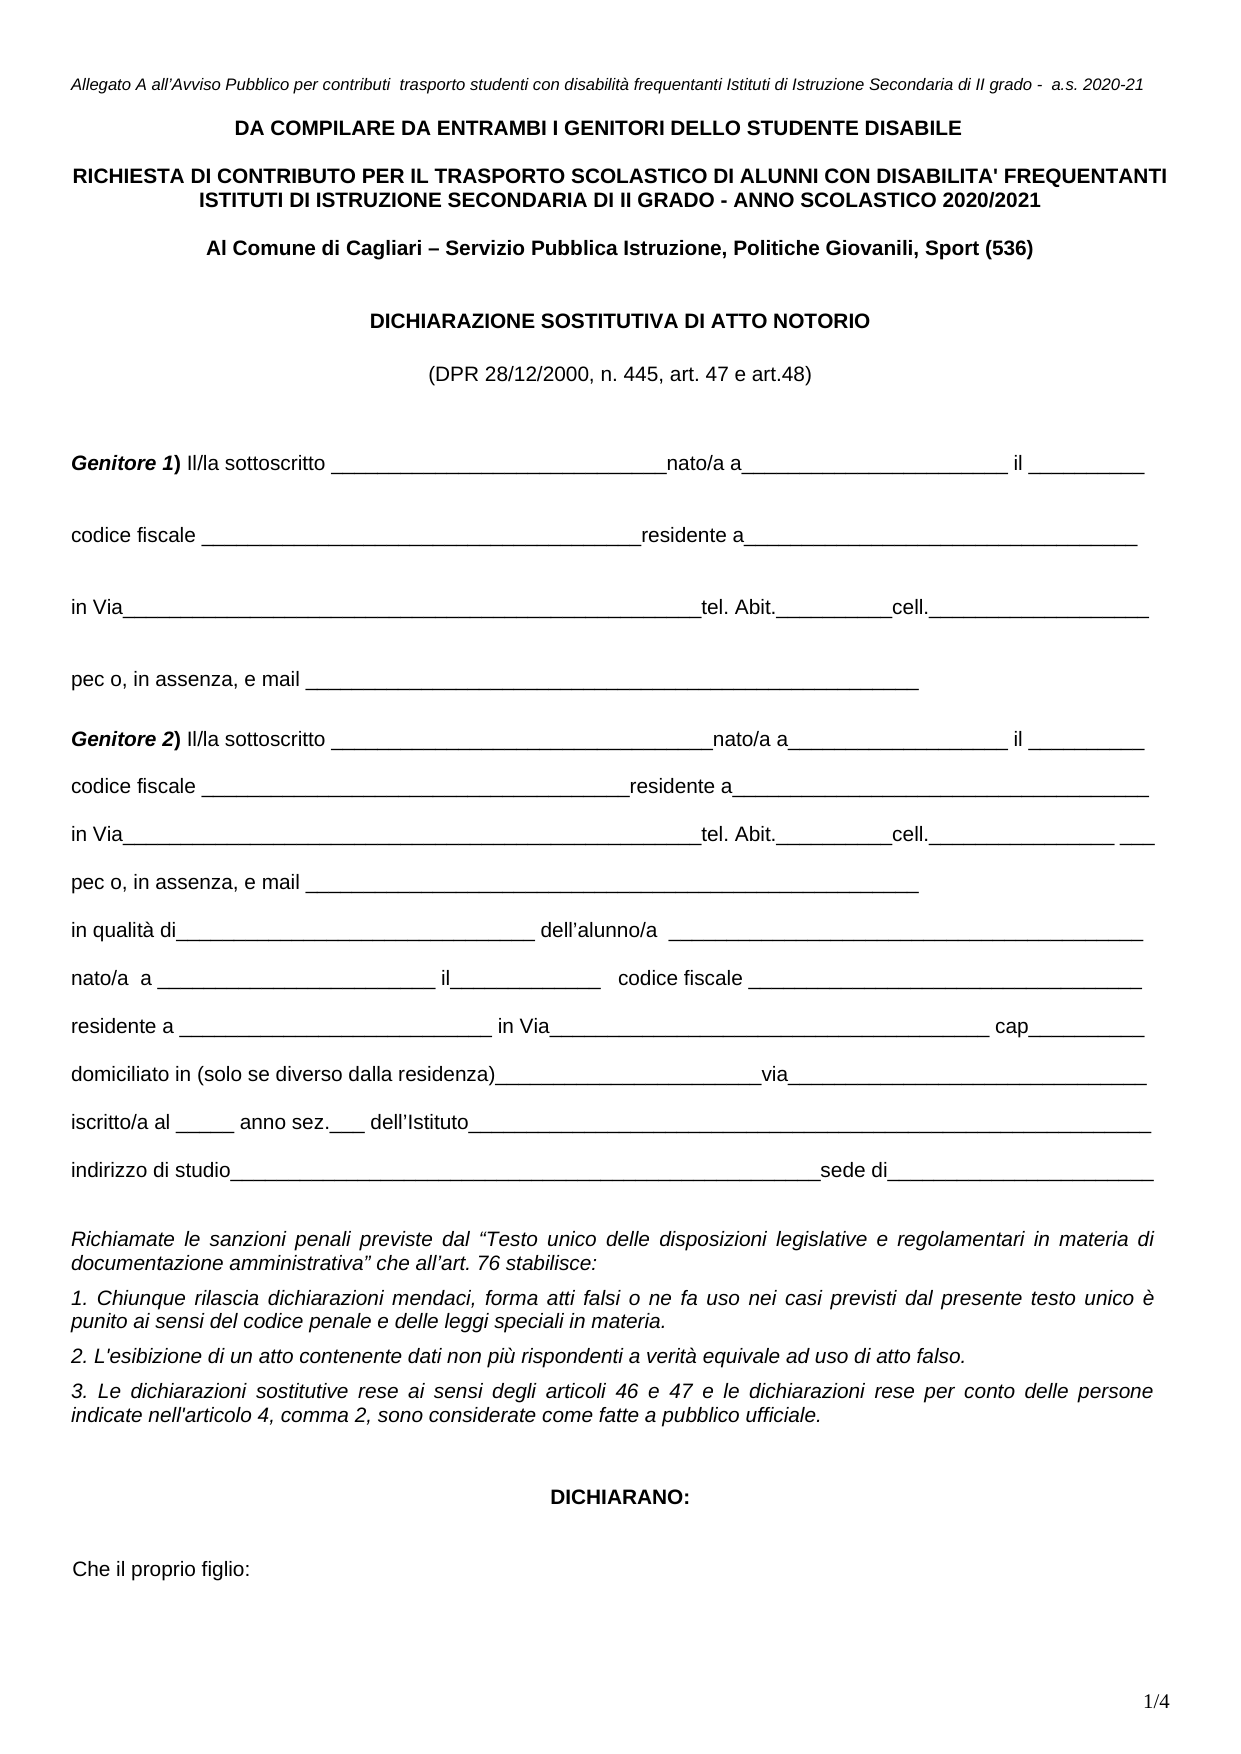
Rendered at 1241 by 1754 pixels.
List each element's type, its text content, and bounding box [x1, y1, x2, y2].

text codice fiscale _____________________________________residente a____________________________________ [71, 774, 1169, 798]
text DICHIARANO: [71, 1485, 1169, 1509]
text Genitore 2) Il/la sottoscritto _________________________________nato/a a___________________ il __________ [71, 726, 1169, 750]
text DA COMPILARE DA ENTRAMBI I GENITORI DELLO STUDENTE DISABILE [72, 116, 1124, 140]
text domiciliato in (solo se diverso dalla residenza)_______________________via_______________________________ [71, 1062, 1169, 1086]
text Genitore 1) Il/la sottoscritto _____________________________nato/a a_______________________ il __________ [71, 451, 1169, 475]
text RICHIESTA DI CONTRIBUTO PER IL TRASPORTO SCOLASTICO DI ALUNNI CON DISABILITA' FREQUENTANTI ISTITUTI DI ISTRUZIONE SECONDARIA DI II GRADO - ANNO SCOLASTICO 2020/2021 [71, 164, 1169, 212]
text indirizzo di studio___________________________________________________sede di_______________________ [71, 1158, 1169, 1182]
text in Via__________________________________________________tel. Abit.__________cell.___________________ [71, 595, 1169, 619]
text residente a ___________________________ in Via______________________________________ cap__________ [71, 1014, 1169, 1038]
text DICHIARAZIONE SOSTITUTIVA DI ATTO NOTORIO [71, 309, 1169, 333]
text pec o, in assenza, e mail _____________________________________________________ [71, 667, 1169, 691]
text in Via__________________________________________________tel. Abit.__________cell.________________ ___ [71, 822, 1169, 846]
text 3. Le dichiarazioni sostitutive rese ai sensi degli articoli 46 e 47 e le dichiarazioni rese per conto delle persone indicate nell'articolo 4, comma 2, sono considerate come fatte a pubblico ufficiale. [71, 1378, 1158, 1426]
text Che il proprio figlio: [72, 1557, 1169, 1581]
text pec o, in assenza, e mail _____________________________________________________ [71, 870, 1169, 894]
text Al Comune di Cagliari – Servizio Pubblica Istruzione, Politiche Giovanili, Sport (536) [71, 236, 1169, 260]
text (DPR 28/12/2000, n. 445, art. 47 e art.48) [71, 362, 1169, 386]
text codice fiscale ______________________________________residente a__________________________________ [71, 523, 1169, 547]
text 1. Chiunque rilascia dichiarazioni mendaci, forma atti falsi o ne fa uso nei casi previsti dal presente testo unico è punito ai sensi del codice penale e delle leggi speciali in materia. [71, 1285, 1158, 1333]
text in qualità di_______________________________ dell’alunno/a _________________________________________ [71, 918, 1169, 942]
text 2. L'esibizione di un atto contenente dati non più rispondenti a verità equivale ad uso di atto falso. [71, 1344, 1158, 1368]
text iscritto/a al _____ anno sez.___ dell’Istituto___________________________________________________________ [71, 1110, 1169, 1134]
text nato/a a ________________________ il_____________ codice fiscale __________________________________ [71, 966, 1169, 990]
text Richiamate le sanzioni penali previste dal “Testo unico delle disposizioni legislative e regolamentari in materia di documentazione amministrativa” che all’art. 76 stabilisce: [71, 1227, 1158, 1275]
